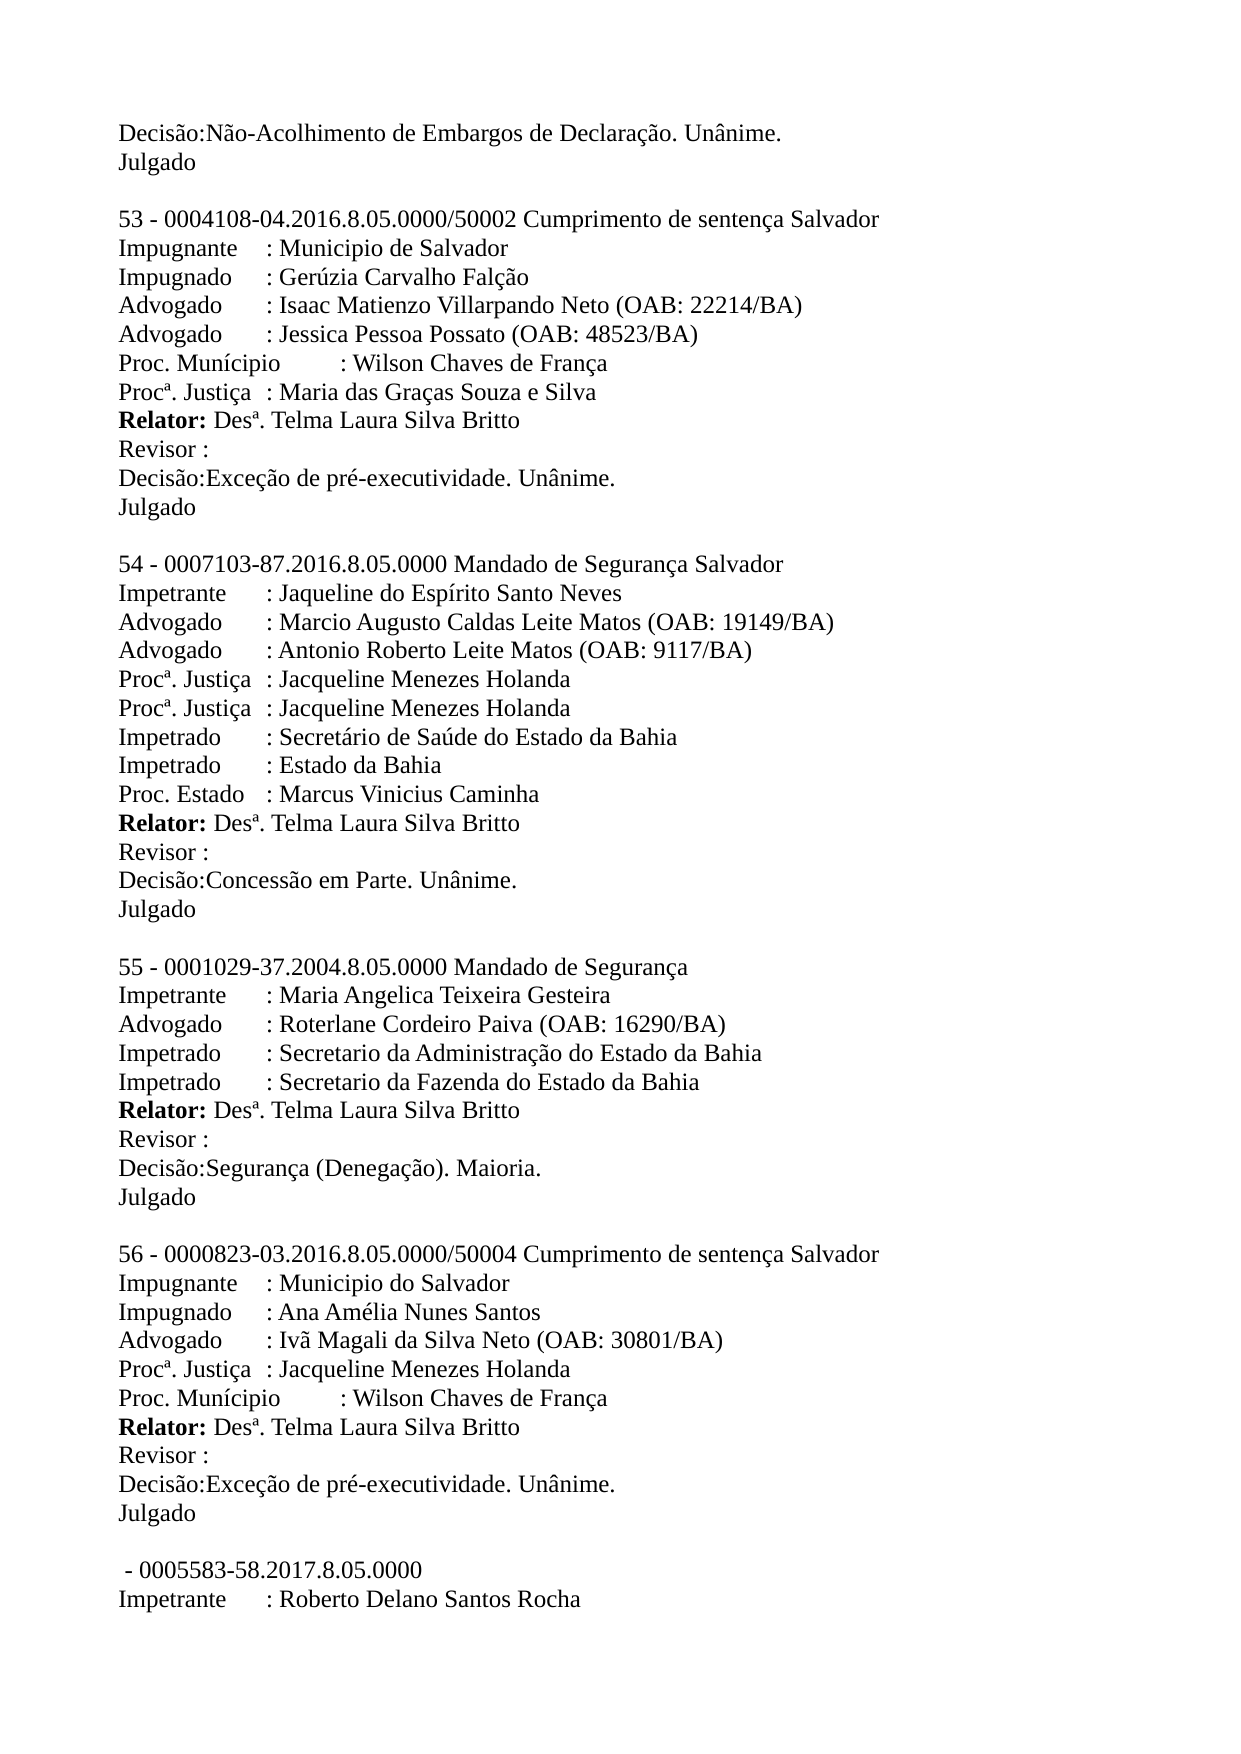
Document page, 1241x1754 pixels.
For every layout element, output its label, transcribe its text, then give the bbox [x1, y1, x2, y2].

text Impugnante : Municipio de Salvador Impugnado : Gerúzia Carvalho Falção Advogado : Isaac Matienzo Villarpando Neto (OAB: 22214/BA) Advogado : Jessica Pessoa Possato (OAB: 48523/BA) Proc. Munícipio : Wilson Chaves de França Procª. Justiça : Maria das Graças Souza e Silva Relator: Desª. Telma Laura Silva Britto [118, 233, 1122, 434]
text Revisor : [118, 1441, 1122, 1469]
text Revisor : [118, 434, 1122, 463]
text Impetrante : Roberto Delano Santos Rocha [118, 1584, 1122, 1613]
text Decisão:Segurança (Denegação). Maioria. [118, 1153, 1122, 1182]
text Decisão:Concessão em Parte. Unânime. [118, 866, 1122, 894]
text Impugnante : Municipio do Salvador Impugnado : Ana Amélia Nunes Santos Advogado : Ivã Magali da Silva Neto (OAB: 30801/BA) Procª. Justiça : Jacqueline Menezes Holanda Proc. Munícipio : Wilson Chaves de França Relator: Desª. Telma Laura Silva Britto [118, 1268, 1122, 1441]
text Impetrante : Maria Angelica Teixeira Gesteira Advogado : Roterlane Cordeiro Paiva (OAB: 16290/BA) Impetrado : Secretario da Administração do Estado da Bahia Impetrado : Secretario da Fazenda do Estado da Bahia Relator: Desª. Telma Laura Silva Britto [118, 981, 1122, 1124]
text Revisor : [118, 837, 1122, 866]
text 54 - 0007103-87.2016.8.05.0000 Mandado de Segurança Salvador [118, 549, 1122, 578]
text Julgado [118, 1498, 1122, 1527]
text - 0005583-58.2017.8.05.0000 [118, 1556, 1122, 1584]
text Impetrante : Jaqueline do Espírito Santo Neves Advogado : Marcio Augusto Caldas Leite Matos (OAB: 19149/BA) Advogado : Antonio Roberto Leite Matos (OAB: 9117/BA) Procª. Justiça : Jacqueline Menezes Holanda Procª. Justiça : Jacqueline Menezes Holanda Impetrado : Secretário de Saúde do Estado da Bahia Impetrado : Estado da Bahia Proc. Estado : Marcus Vinicius Caminha Relator: Desª. Telma Laura Silva Britto [118, 578, 1122, 837]
text Decisão:Exceção de pré-executividade. Unânime. [118, 463, 1122, 492]
text Revisor : [118, 1124, 1122, 1153]
text 55 - 0001029-37.2004.8.05.0000 Mandado de Segurança [118, 952, 1122, 981]
text Julgado [118, 147, 1122, 176]
text Julgado [118, 492, 1122, 521]
text Julgado [118, 894, 1122, 923]
text Decisão:Não-Acolhimento de Embargos de Declaração. Unânime. [118, 118, 1122, 147]
text 56 - 0000823-03.2016.8.05.0000/50004 Cumprimento de sentença Salvador [118, 1239, 1122, 1268]
text Decisão:Exceção de pré-executividade. Unânime. [118, 1469, 1122, 1498]
text 53 - 0004108-04.2016.8.05.0000/50002 Cumprimento de sentença Salvador [118, 204, 1122, 233]
text Julgado [118, 1182, 1122, 1211]
